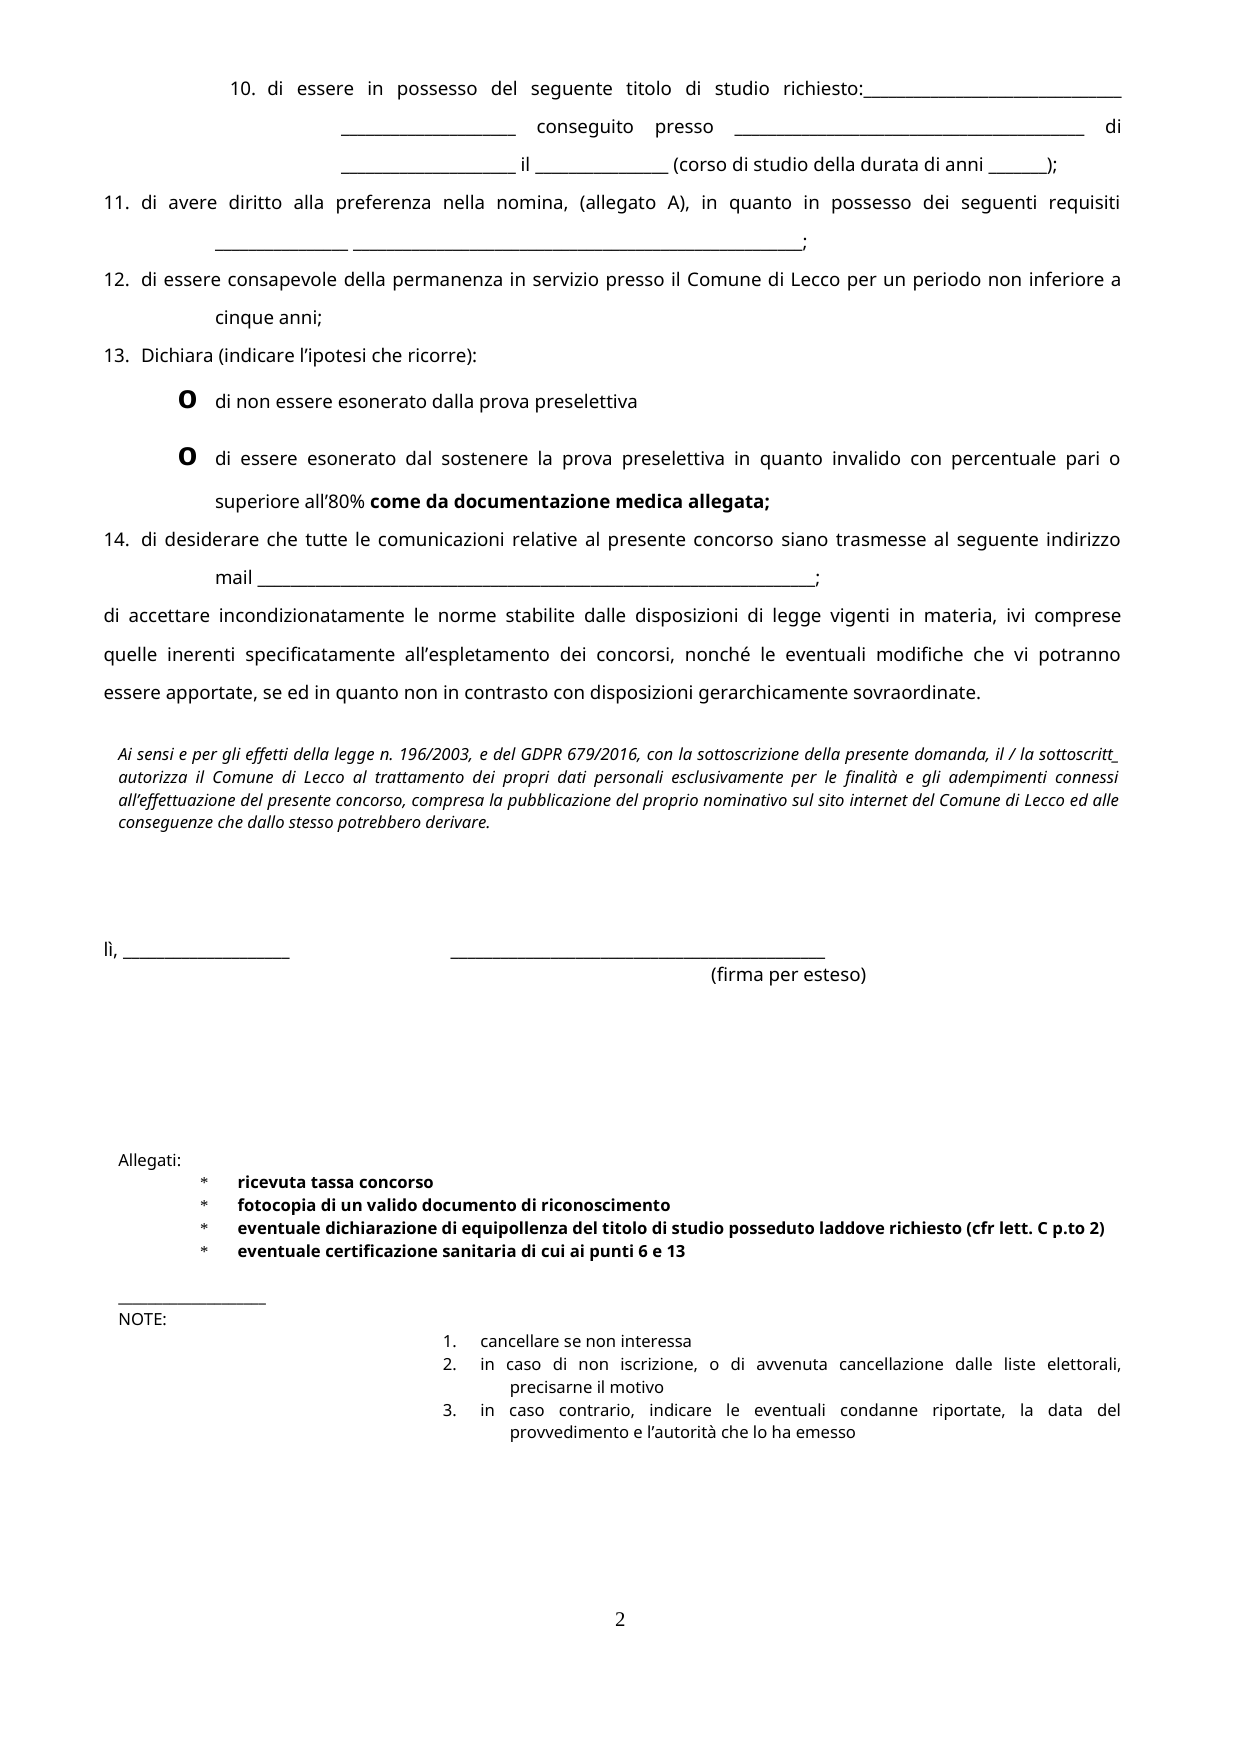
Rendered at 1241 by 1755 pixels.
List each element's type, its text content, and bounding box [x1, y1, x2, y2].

list di non essere esonerato dalla prova preselettiva [177, 381, 1122, 419]
text di accettare incondizionatamente le norme stabilite dalle disposizioni di legge vigenti in materia, ivi comprese quelle inerenti specificatamente all’espletamento dei concorsi, nonché le eventuali modifiche che vi potranno essere apportate, se ed in quanto non in contrasto con disposizioni gerarchicamente sovraordinate. [103, 603, 1122, 705]
text ____________________ [118, 1284, 1122, 1307]
list eventuale dichiarazione di equipollenza del titolo di studio posseduto laddove richiesto (cfr lett. C p.to 2) [200, 1216, 1122, 1239]
list di essere esonerato dal sostenere la prova preselettiva in quanto invalido con percentuale pari o superiore all’80% come da documentazione medica allegata; [177, 437, 1122, 513]
list in caso contrario, indicare le eventuali condanne riportate, la data del provvedimento e l’autorità che lo ha emesso [443, 1398, 1122, 1443]
list di essere consapevole della permanenza in servizio presso il Comune di Lecco per un periodo non inferiore a cinque anni; [103, 266, 1122, 330]
list cancellare se non interessa [443, 1330, 1122, 1353]
list di desiderare che tutte le comunicazioni relative al presente concorso siano trasmesse al seguente indirizzo mail ___________________________________________________________________; [103, 526, 1122, 590]
list fotocopia di un valido documento di riconoscimento [200, 1194, 1122, 1216]
text NOTE: [118, 1307, 1122, 1330]
text Allegati: [118, 1148, 1122, 1171]
list eventuale certificazione sanitaria di cui ai punti 6 e 13 [200, 1239, 1122, 1262]
list in caso di non iscrizione, o di avvenuta cancellazione dalle liste elettorali, precisarne il motivo [443, 1353, 1122, 1398]
list di essere in possesso del seguente titolo di studio richiesto:_______________________________ _____________________ conseguito presso __________________________________________ di _____________________ il ________________ (corso di studio della durata di anni _______); [229, 75, 1122, 177]
text (firma per esteso) [118, 961, 1122, 987]
text lì, ____________________ _____________________________________________ [103, 936, 1122, 961]
list Dichiara (indicare l’ipotesi che ricorre): [103, 343, 1122, 368]
list di avere diritto alla preferenza nella nomina, (allegato A), in quanto in possesso dei seguenti requisiti ________________ ______________________________________________________; [103, 190, 1122, 253]
text Ai sensi e per gli effetti della legge n. 196/2003, e del GDPR 679/2016, con la sottoscrizione della presente domanda, il / la sottoscritt_ autorizza il Comune di Lecco al trattamento dei propri dati personali esclusivamente per le finalità e gli adempimenti connessi all’effettuazione del presente concorso, compresa la pubblicazione del proprio nominativo sul sito internet del Comune di Lecco ed alle conseguenze che dallo stesso potrebbero derivare. [118, 743, 1122, 834]
list ricevuta tassa concorso [200, 1171, 1122, 1194]
